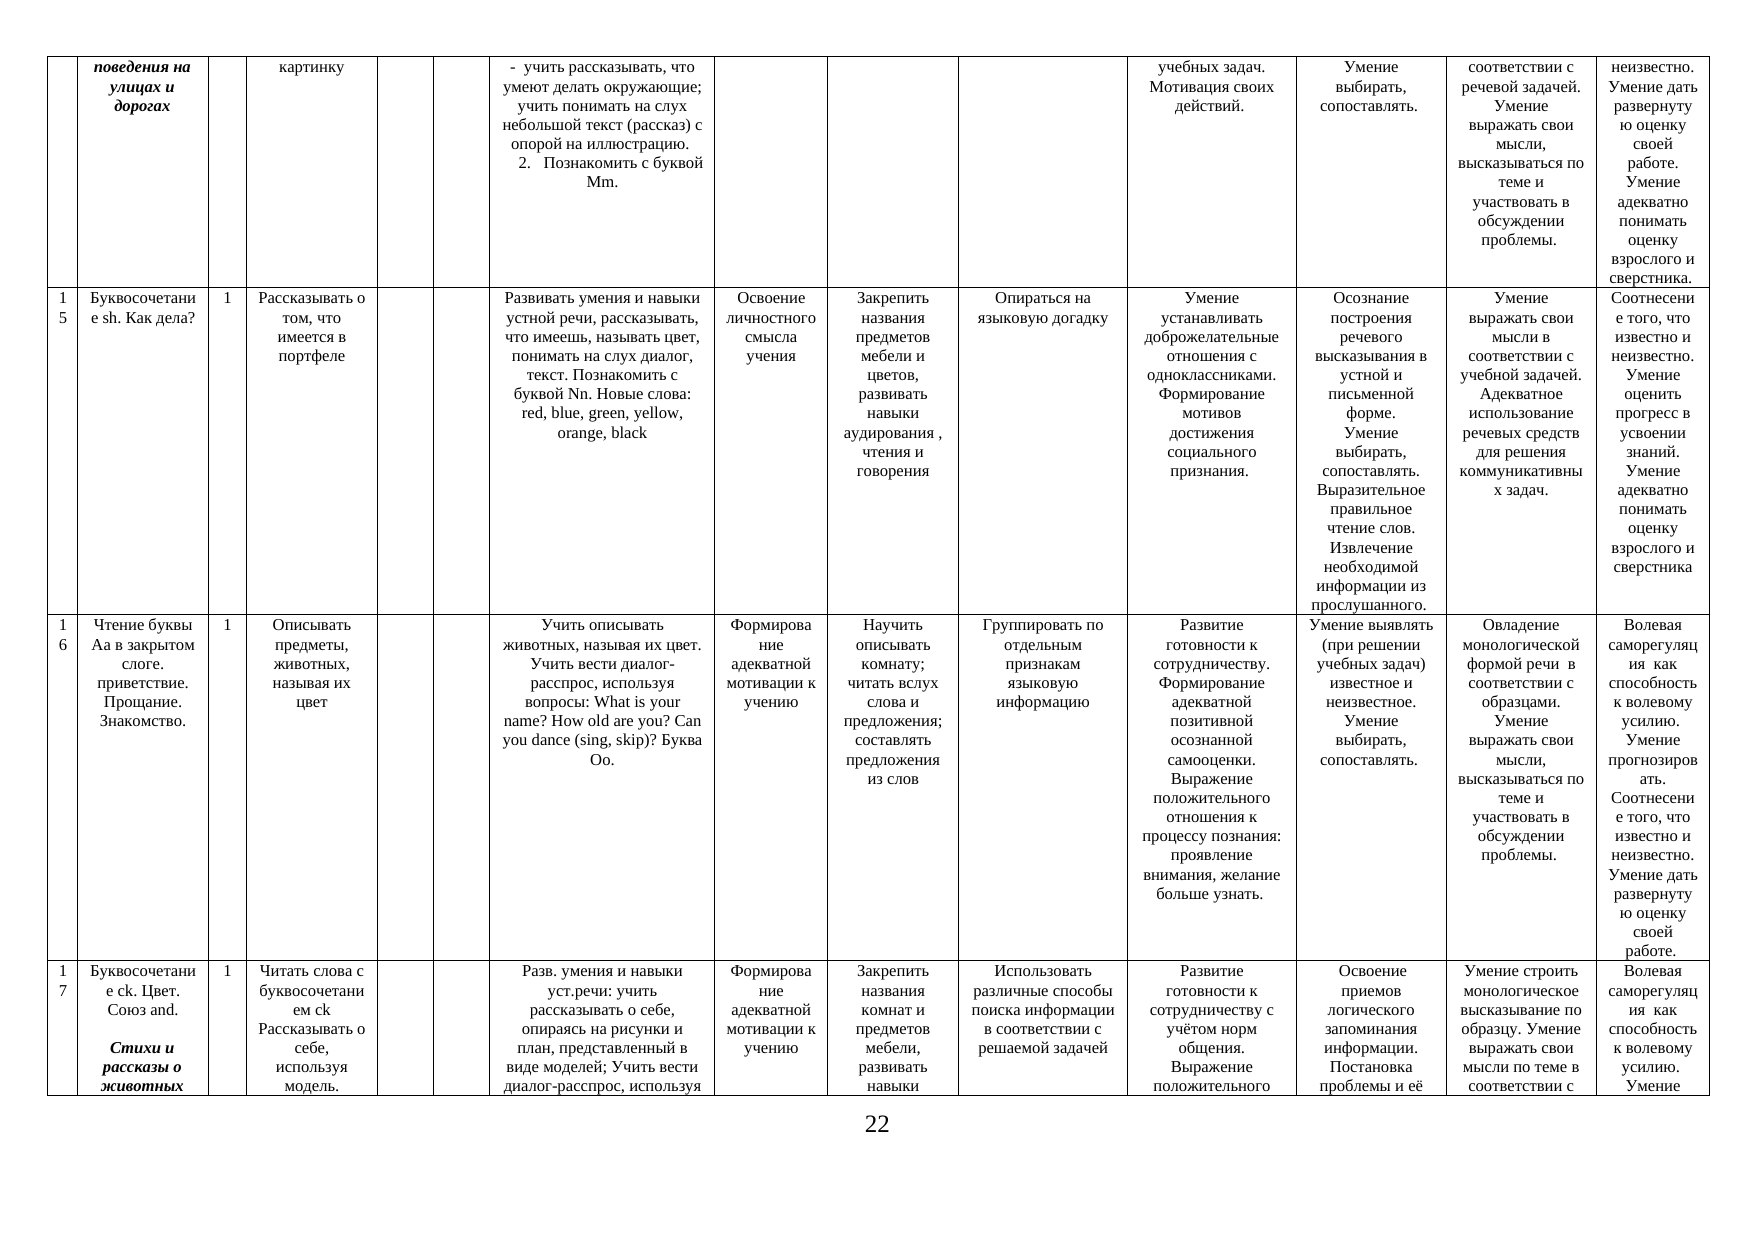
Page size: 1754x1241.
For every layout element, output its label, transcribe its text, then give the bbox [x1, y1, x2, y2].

table_cell [378, 615, 433, 960]
table_cell Описывать предметы, животных, называя их цвет [247, 615, 377, 960]
table_cell Формирование адекватной мотивации к учению [715, 961, 827, 1095]
table_cell Развивать умения и навыки устной речи, рассказывать, что имеешь, называть цвет, понимать на слух диалог, текст. Познакомить с буквой Nn. Новые слова: red, blue, green, уеllow, orange, black [490, 288, 714, 614]
table_cell Разв. умения и навыки уст.речи: учить рассказывать о себе, опираясь на рисунки и план, представленный в виде моделей; Учить вести диалог-расспрос, используя [490, 961, 714, 1095]
table_cell поведения на улицах и дорогах [78, 57, 208, 287]
table_cell - учить рассказывать, что умеют делать окружающие; учить понимать на слух небольшой текст (рассказ) с опорой на иллюстрацию. 2. Познакомить с буквой Mm. [490, 57, 714, 287]
table_cell 1 [209, 961, 246, 1095]
table_cell [48, 57, 77, 287]
table_cell [378, 288, 433, 614]
table_cell неизвестно. Умение дать развернутую оценку своей работе. Умение адекватно понимать оценку взрослого и сверстника. [1597, 57, 1709, 287]
table_cell [378, 57, 433, 287]
table_cell Овладение монологической формой речи в соответствии с образцами. Умение выражать свои мысли, высказываться по теме и участвовать в обсуждении проблемы. [1447, 615, 1596, 960]
table_cell Умение устанавливать доброжелательные отношения с одноклассниками. Формирование мотивов достижения социального признания. [1128, 288, 1296, 614]
table_cell Научить описывать комнату; читать вслух слова и предложения; составлять предложения из слов [828, 615, 958, 960]
table_cell Умение выявлять (при решении учебных задач) известное и неизвестное. Умение выбирать, сопоставлять. [1297, 615, 1446, 960]
table_cell Закрепить названия предметов мебели и цветов, развивать навыки аудирования , чтения и говорения [828, 288, 958, 614]
table_cell Волевая саморегуляция как способность к волевому усилию. Умение прогнозировать. Соотнесение того, что известно и неизвестно. Умение дать развернутую оценку своей работе. [1597, 615, 1709, 960]
table_cell учебных задач. Мотивация своих действий. [1128, 57, 1296, 287]
table_cell Умение выражать свои мысли в соответствии с учебной задачей. Адекватное использование речевых средств для решения коммуникативных задач. [1447, 288, 1596, 614]
table_cell [378, 961, 433, 1095]
table_cell Формирование адекватной мотивации к учению [715, 615, 827, 960]
table_cell Умение строить монологическое высказывание по образцу. Умение выражать свои мысли по теме в соответствии с [1447, 961, 1596, 1095]
table_cell Волевая саморегуляция как способность к волевому усилию. Умение [1597, 961, 1709, 1095]
table_cell Буквосочетание sh. Как дела? [78, 288, 208, 614]
table_cell Закрепить названия комнат и предметов мебели, развивать навыки [828, 961, 958, 1095]
table_cell [959, 57, 1127, 287]
table_cell Использовать различные способы поиска информации в соответствии с решаемой задачей [959, 961, 1127, 1095]
table_cell 16 [48, 615, 77, 960]
table_cell Развитие готовности к сотрудничеству. Формирование адекватной позитивной осознанной самооценки. Выражение положительного отношения к процессу познания: проявление внимания, желание больше узнать. [1128, 615, 1296, 960]
table_cell Умение выбирать, сопоставлять. [1297, 57, 1446, 287]
table_cell [434, 57, 489, 287]
table_cell [434, 961, 489, 1095]
table_cell [828, 57, 958, 287]
table_cell картинку [247, 57, 377, 287]
table_cell [434, 288, 489, 614]
table_cell Чтение буквы Aa в закрытом слоге. приветствие. Прощание. Знакомство. [78, 615, 208, 960]
table_cell 1 [209, 288, 246, 614]
table_cell 15 [48, 288, 77, 614]
table_cell Опираться на языковую догадку [959, 288, 1127, 614]
table_cell соответствии с речевой задачей. Умение выражать свои мысли, высказываться по теме и участвовать в обсуждении проблемы. [1447, 57, 1596, 287]
table_cell Рассказывать о том, что имеется в портфеле [247, 288, 377, 614]
table_cell Осознание построения речевого высказывания в устной и письменной форме. Умение выбирать, сопоставлять. Выразительное правильное чтение слов. Извлечение необходимой информации из прослушанного. [1297, 288, 1446, 614]
table_cell Освоение личностного смысла учения [715, 288, 827, 614]
table_cell [209, 57, 246, 287]
table_cell Учить описывать животных, называя их цвет. Учить вести диалог-расспрос, используя вопросы: What is your name? How old are you? Can you dance (sing, skip)? Буква Оо. [490, 615, 714, 960]
table_cell Читать слова с буквосочетанием ck Рассказывать о себе, используя модель. [247, 961, 377, 1095]
table_cell Соотнесение того, что известно и неизвестно. Умение оценить прогресс в усвоении знаний. Умение адекватно понимать оценку взрослого и сверстника [1597, 288, 1709, 614]
table_cell 17 [48, 961, 77, 1095]
table_cell [715, 57, 827, 287]
table_cell [434, 615, 489, 960]
table_cell Развитие готовности к сотрудничеству с учётом норм общения. Выражение положительного [1128, 961, 1296, 1095]
table_cell Освоение приемов логического запоминания информации. Постановка проблемы и её [1297, 961, 1446, 1095]
table_cell 1 [209, 615, 246, 960]
table_cell Буквосочетание ck. Цвет. Союз and. Стихи и рассказы о животных [78, 961, 208, 1095]
table_cell Группировать по отдельным признакам языковую информацию [959, 615, 1127, 960]
